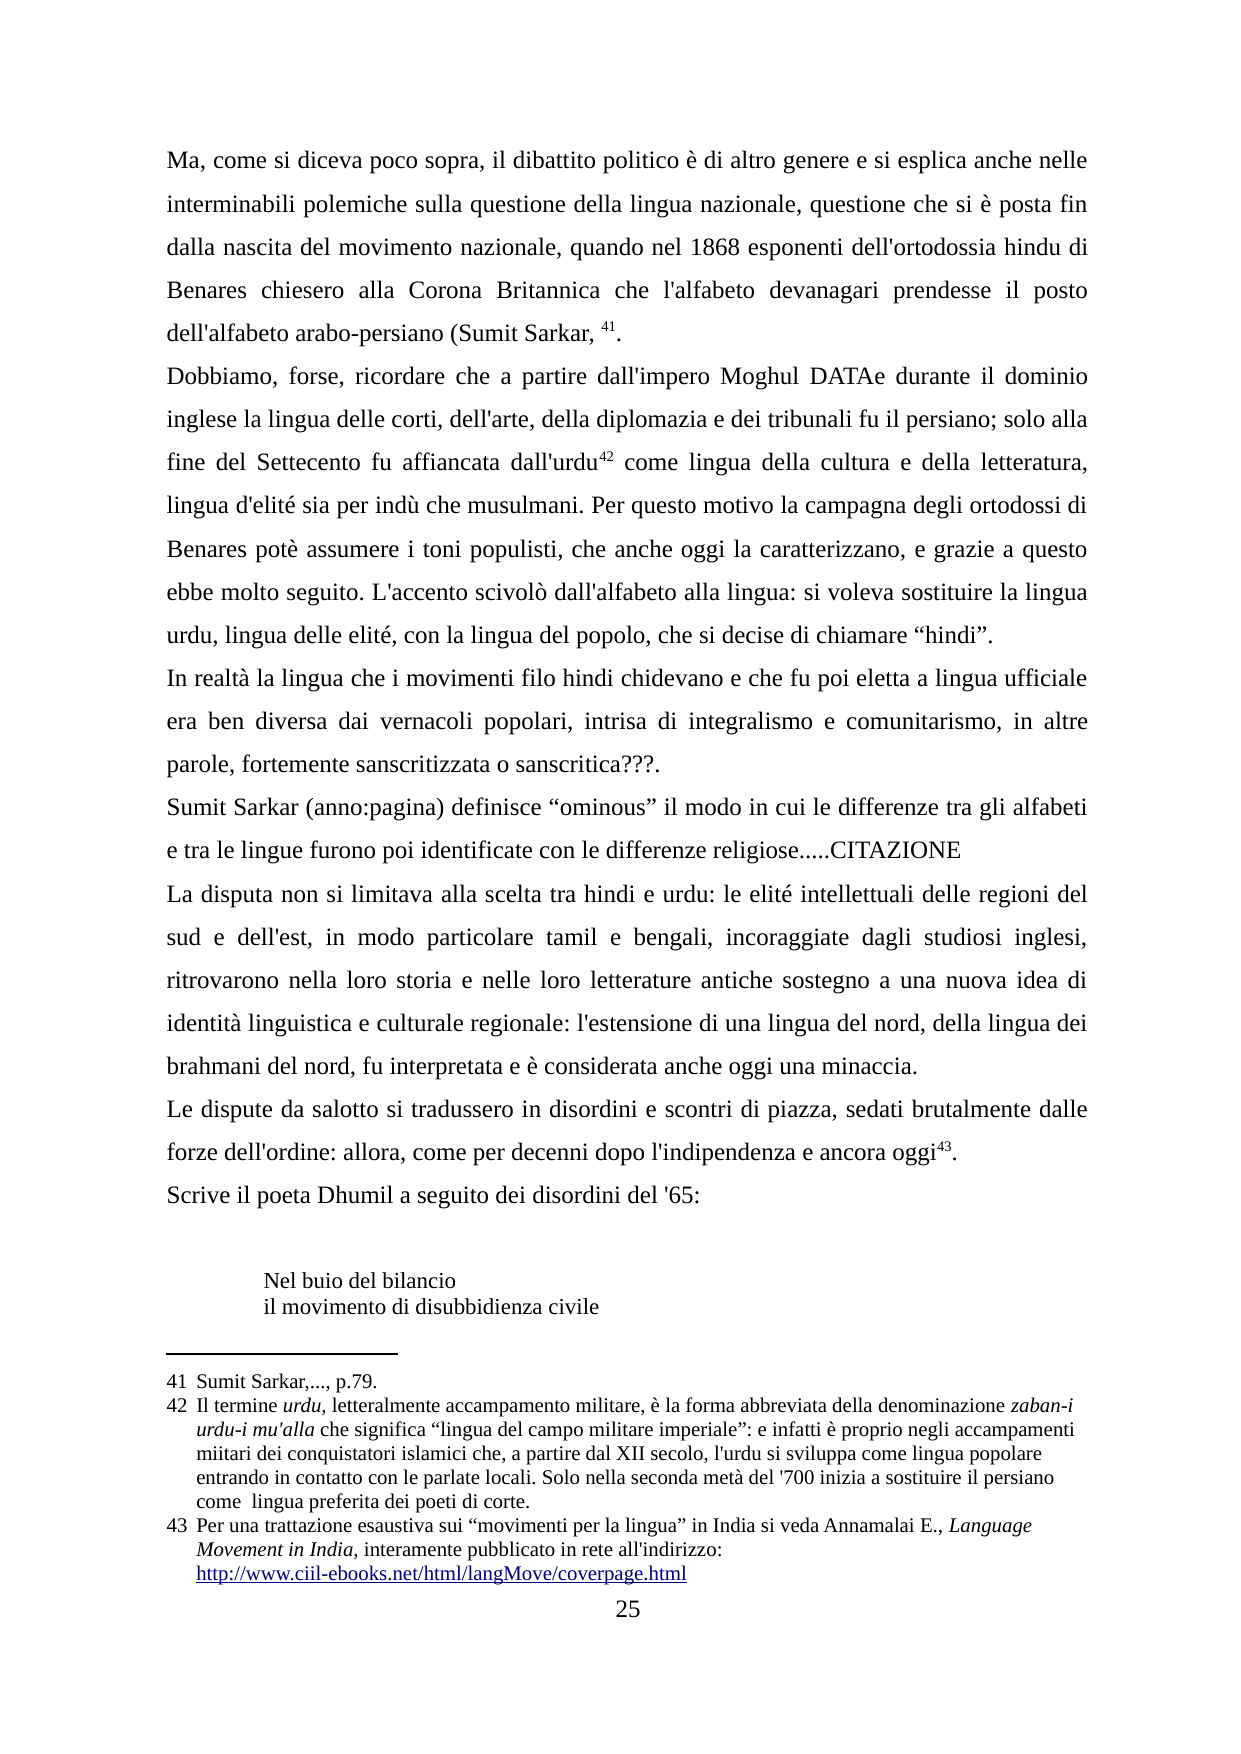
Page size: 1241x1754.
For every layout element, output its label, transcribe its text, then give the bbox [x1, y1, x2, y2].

text Le dispute da salotto si tradussero in disordini e scontri di piazza, sedati brutalmente dalle forze dell'ordine: allora, come per decenni dopo l'indipendenza e ancora oggi. [166, 1094, 1089, 1166]
text La disputa non si limitava alla scelta tra hindi e urdu: le elité intellettuali delle regioni del sud e dell'est, in modo particolare tamil e bengali, incoraggiate dagli studiosi inglesi, ritrovarono nella loro storia e nelle loro letterature antiche sostegno a una nuova idea di identità linguistica e culturale regionale: l'estensione di una lingua del nord, della lingua dei brahmani del nord, fu interpretata e è considerata anche oggi una minaccia. [166, 879, 1089, 1080]
text Per una trattazione esaustiva sui “movimenti per la lingua” in India si veda Annamalai E., Language Movement in India, interamente pubblicato in rete all'indirizzo: http://www.ciil-ebooks.net/html/langMove/coverpage.html [166, 1513, 1089, 1585]
text Dobbiamo, forse, ricordare che a partire dall'impero Moghul DATAe durante il dominio inglese la lingua delle corti, dell'arte, della diplomazia e dei tribunali fu il persiano; solo alla fine del Settecento fu affiancata dall'urdu come lingua della cultura e della letteratura, lingua d'elité sia per indù che musulmani. Per questo motivo la campagna degli ortodossi di Benares potè assumere i toni populisti, che anche oggi la caratterizzano, e grazie a questo ebbe molto seguito. L'accento scivolò dall'alfabeto alla lingua: si voleva sostituire la lingua urdu, lingua delle elité, con la lingua del popolo, che si decise di chiamare “hindi”. [166, 361, 1089, 649]
text Nel buio del bilancio [263, 1267, 1089, 1293]
text il movimento di disubbidienza civile [263, 1293, 1089, 1319]
text Scrive il poeta Dhumil a seguito dei disordini del '65: [166, 1181, 1089, 1209]
text Ma, come si diceva poco sopra, il dibattito politico è di altro genere e si esplica anche nelle interminabili polemiche sulla questione della lingua nazionale, questione che si è posta fin dalla nascita del movimento nazionale, quando nel 1868 esponenti dell'ortodossia hindu di Benares chiesero alla Corona Britannica che l'alfabeto devanagari prendesse il posto dell'alfabeto arabo-persiano (Sumit Sarkar, . [166, 146, 1089, 347]
text Il termine urdu, letteralmente accampamento militare, è la forma abbreviata della denominazione zaban-i urdu-i mu'alla che significa “lingua del campo militare imperiale”: e infatti è proprio negli accampamenti miitari dei conquistatori islamici che, a partire dal XII secolo, l'urdu si sviluppa come lingua popolare entrando in contatto con le parlate locali. Solo nella seconda metà del '700 inizia a sostituire il persiano come lingua preferita dei poeti di corte. [166, 1393, 1089, 1513]
text Sumit Sarkar,..., p.79. [166, 1369, 1089, 1393]
text In realtà la lingua che i movimenti filo hindi chidevano e che fu poi eletta a lingua ufficiale era ben diversa dai vernacoli popolari, intrisa di integralismo e comunitarismo, in altre parole, fortemente sanscritizzata o sanscritica???. [166, 663, 1089, 778]
text Sumit Sarkar (anno:pagina) definisce “ominous” il modo in cui le differenze tra gli alfabeti e tra le lingue furono poi identificate con le differenze religiose.....CITAZIONE [166, 792, 1089, 864]
